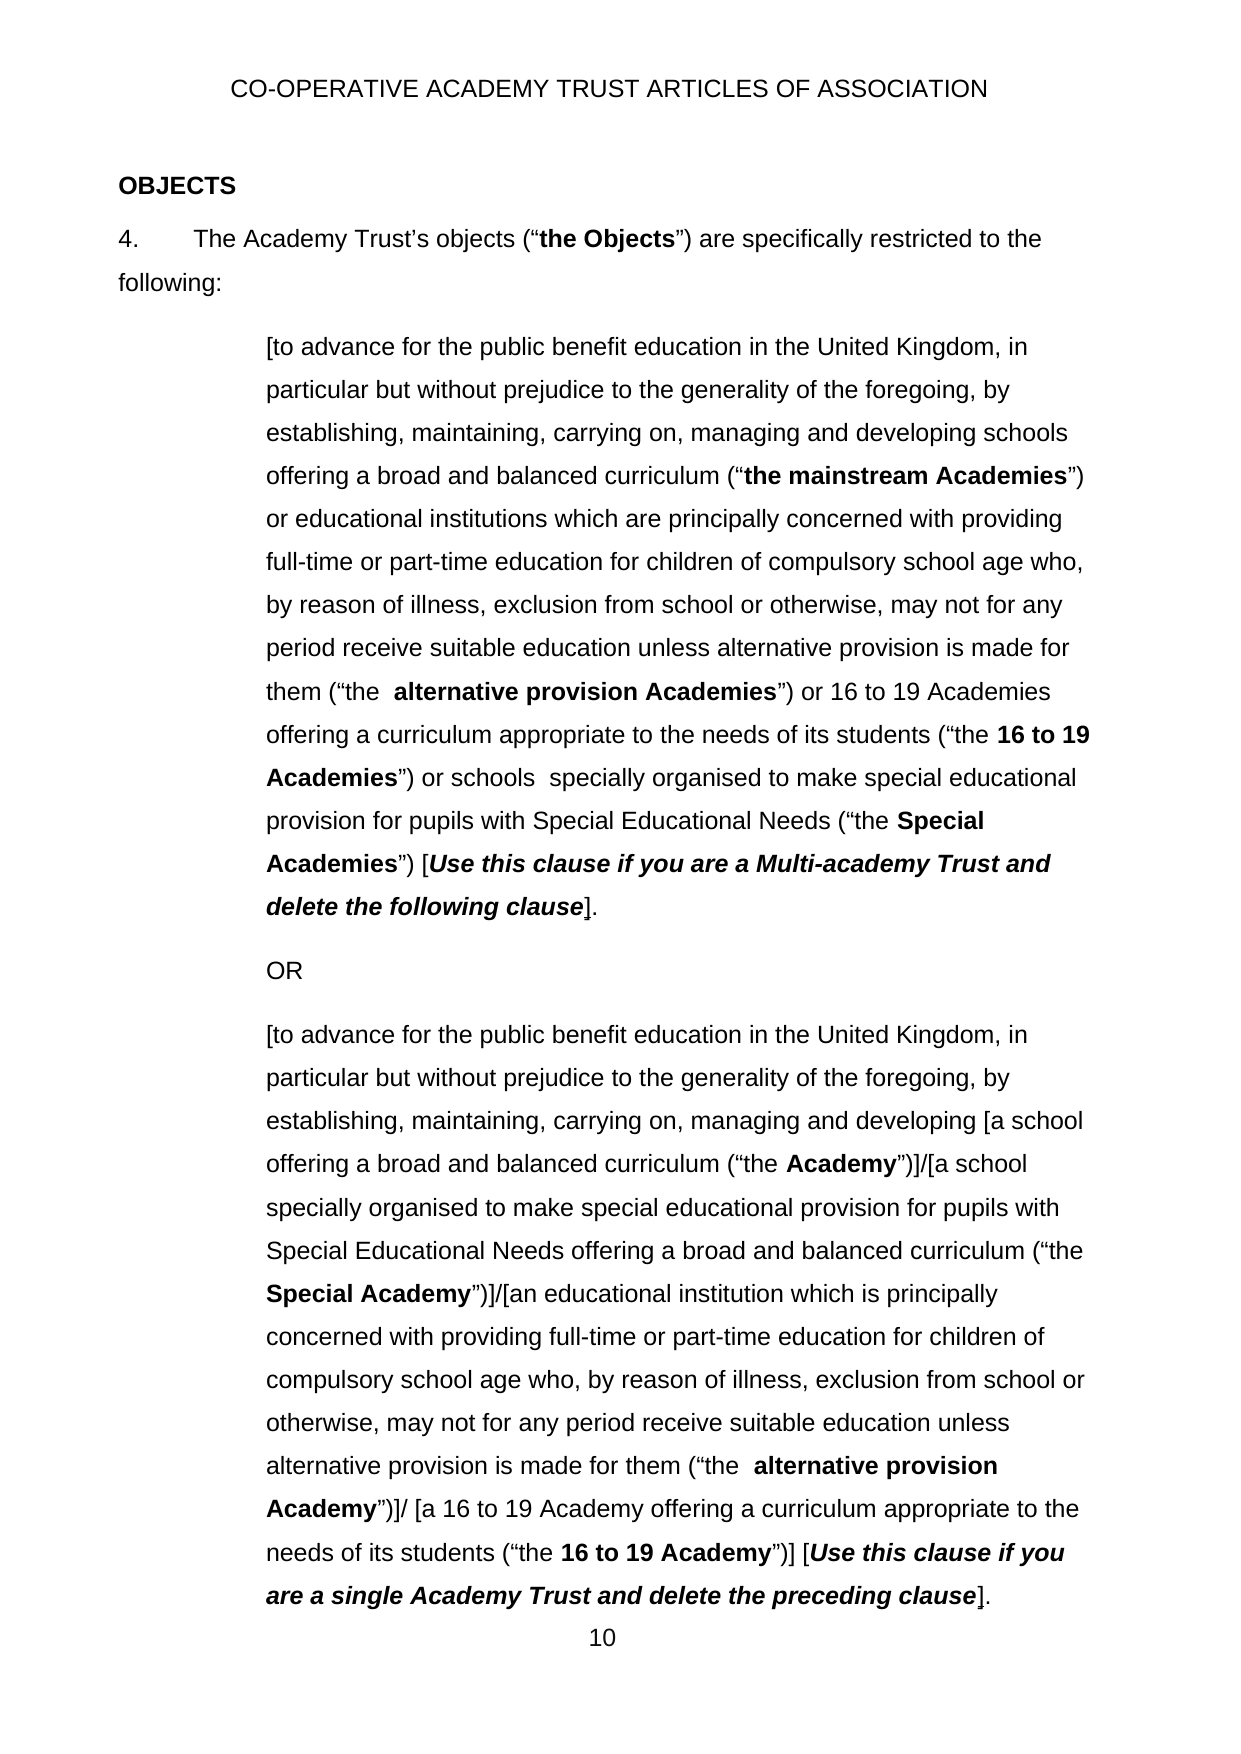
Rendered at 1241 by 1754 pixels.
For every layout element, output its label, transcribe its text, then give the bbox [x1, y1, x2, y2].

text [to advance for the public benefit education in the United Kingdom, in particular but without prejudice to the generality of the foregoing, by establishing, maintaining, carrying on, managing and developing [a school offering a broad and balanced curriculum (“the Academy”)]/[a school specially organised to make special educational provision for pupils with Special Educational Needs offering a broad and balanced curriculum (“the Special Academy”)]/[an educational institution which is principally concerned with providing full-time or part-time education for children of compulsory school age who, by reason of illness, exclusion from school or otherwise, may not for any period receive suitable education unless alternative provision is made for them (“the alternative provision Academy”)]/ [a 16 to 19 Academy offering a curriculum appropriate to the needs of its students (“the 16 to 19 Academy”)] [Use this clause if you are a single Academy Trust and delete the preceding clause]. [266, 1020, 1107, 1609]
text [to advance for the public benefit education in the United Kingdom, in particular but without prejudice to the generality of the foregoing, by establishing, maintaining, carrying on, managing and developing schools offering a broad and balanced curriculum (“the mainstream Academies”) or educational institutions which are principally concerned with providing full-time or part-time education for children of compulsory school age who, by reason of illness, exclusion from school or otherwise, may not for any period receive suitable education unless alternative provision is made for them (“the alternative provision Academies”) or 16 to 19 Academies offering a curriculum appropriate to the needs of its students (“the 16 to 19 Academies”) or schools specially organised to make special educational provision for pupils with Special Educational Needs (“the Special Academies”) [Use this clause if you are a Multi-academy Trust and delete the following clause]. [266, 332, 1107, 921]
subtitle OBJECTS [118, 171, 1107, 199]
text OR [266, 956, 1107, 985]
list The Academy Trust’s objects (“the Objects”) are specifically restricted to the following: [118, 224, 1107, 296]
